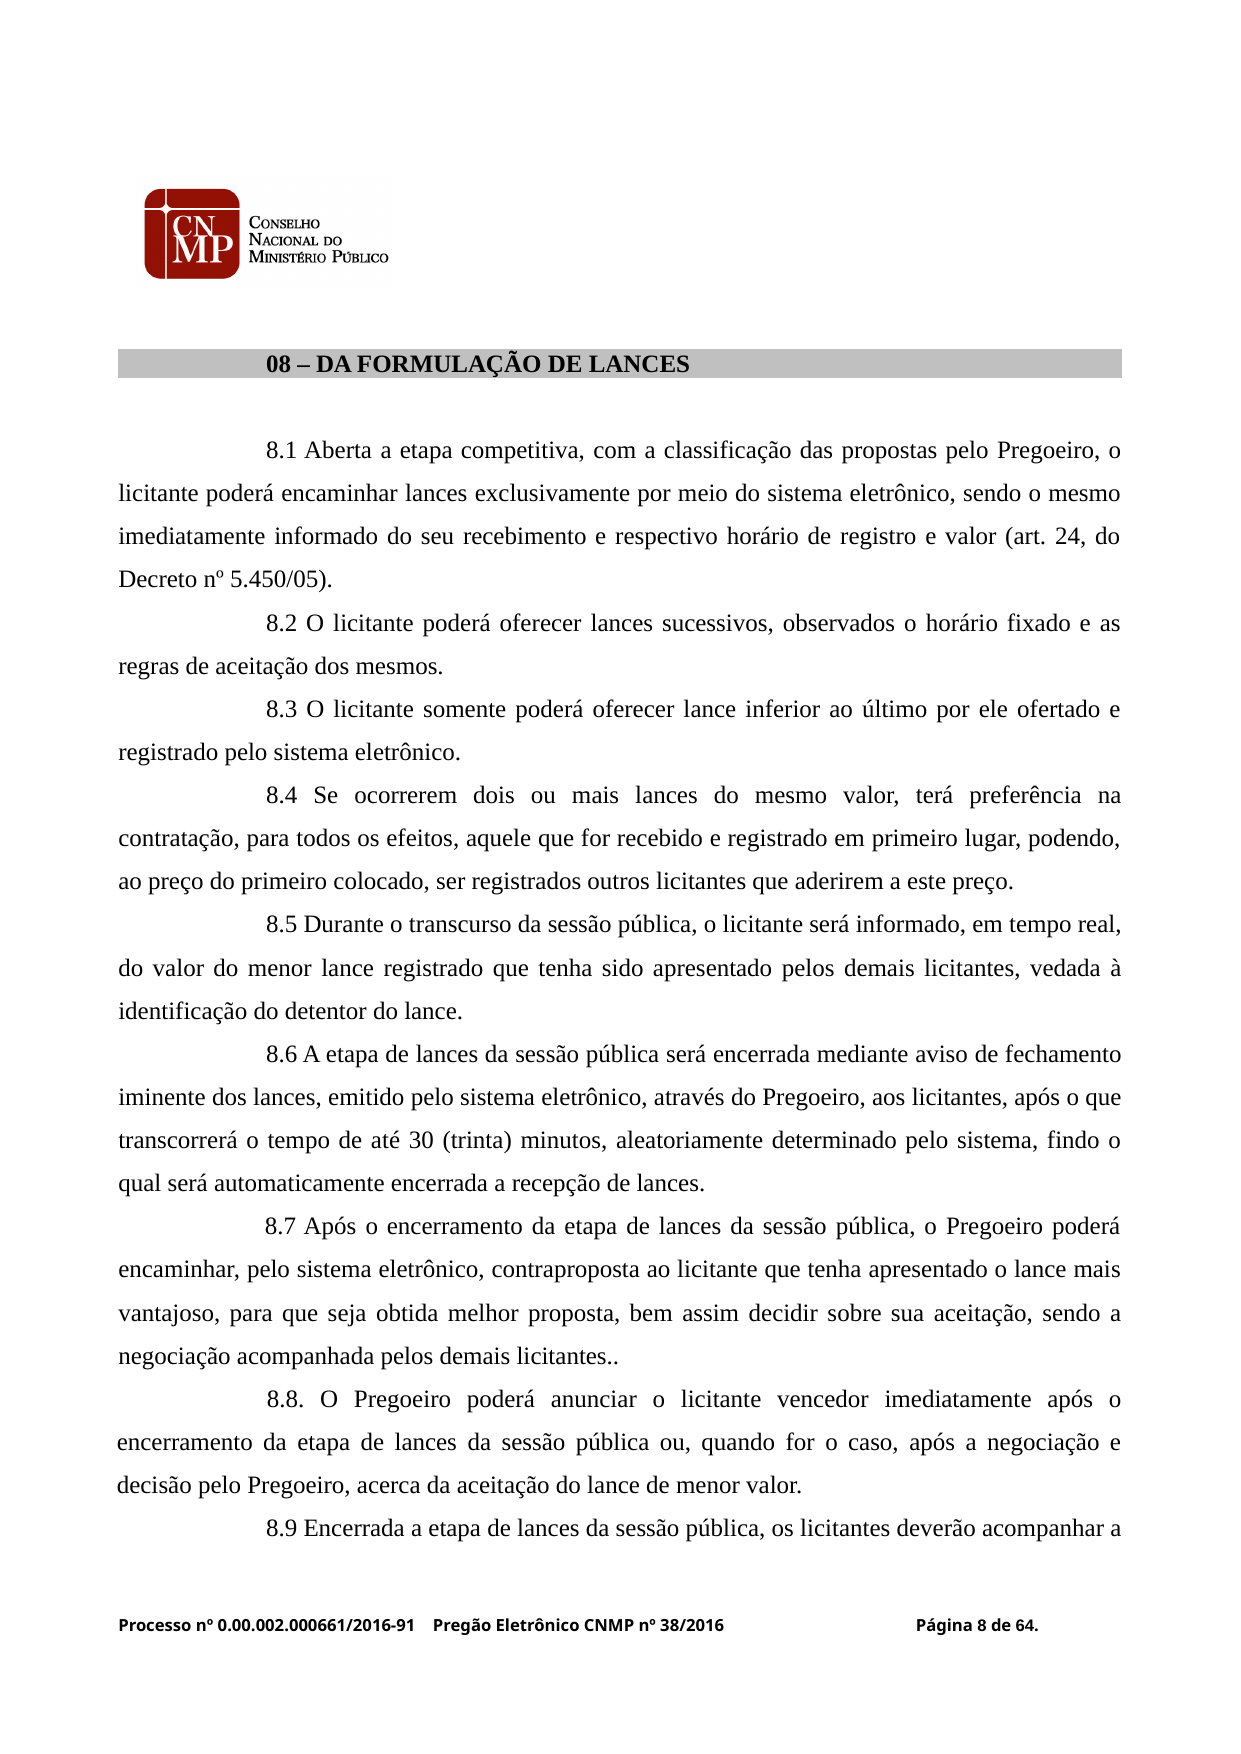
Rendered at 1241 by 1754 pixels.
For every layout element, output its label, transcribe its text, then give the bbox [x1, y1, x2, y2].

text 8.5 Durante o transcurso da sessão pública, o licitante será informado, em tempo real, do valor do menor lance registrado que tenha sido apresentado pelos demais licitantes, vedada à identificação do detentor do lance. [118, 909, 1122, 1024]
text 8.4 Se ocorrerem dois ou mais lances do mesmo valor, terá preferência na contratação, para todos os efeitos, aquele que for recebido e registrado em primeiro lugar, podendo, ao preço do primeiro colocado, ser registrados outros licitantes que aderirem a este preço. [118, 780, 1122, 895]
text 8.3 O licitante somente poderá oferecer lance inferior ao último por ele ofertado e registrado pelo sistema eletrônico. [118, 694, 1122, 766]
text 8.1 Aberta a etapa competitiva, com a classificação das propostas pelo Pregoeiro, o licitante poderá encaminhar lances exclusivamente por meio do sistema eletrônico, sendo o mesmo imediatamente informado do seu recebimento e respectivo horário de registro e valor (art. 24, do Decreto nº 5.450/05). [118, 435, 1122, 593]
text 8.9 Encerrada a etapa de lances da sessão pública, os licitantes deverão acompanhar a [118, 1513, 1122, 1542]
picture [128, 174, 398, 293]
subtitle 08 – DA FORMULAÇÃO DE LANCES [118, 349, 1122, 378]
text 8.8. O Pregoeiro poderá anunciar o licitante vencedor imediatamente após o encerramento da etapa de lances da sessão pública ou, quando for o caso, após a negociação e decisão pelo Pregoeiro, acerca da aceitação do lance de menor valor. [117, 1384, 1122, 1499]
text 8.7 Após o encerramento da etapa de lances da sessão pública, o Pregoeiro poderá encaminhar, pelo sistema eletrônico, contraproposta ao licitante que tenha apresentado o lance mais vantajoso, para que seja obtida melhor proposta, bem assim decidir sobre sua aceitação, sendo a negociação acompanhada pelos demais licitantes.. [118, 1211, 1122, 1369]
text 8.2 O licitante poderá oferecer lances sucessivos, observados o horário fixado e as regras de aceitação dos mesmos. [118, 608, 1122, 679]
text 8.6 A etapa de lances da sessão pública será encerrada mediante aviso de fechamento iminente dos lances, emitido pelo sistema eletrônico, através do Pregoeiro, aos licitantes, após o que transcorrerá o tempo de até 30 (trinta) minutos, aleatoriamente determinado pelo sistema, findo o qual será automaticamente encerrada a recepção de lances. [118, 1039, 1122, 1197]
